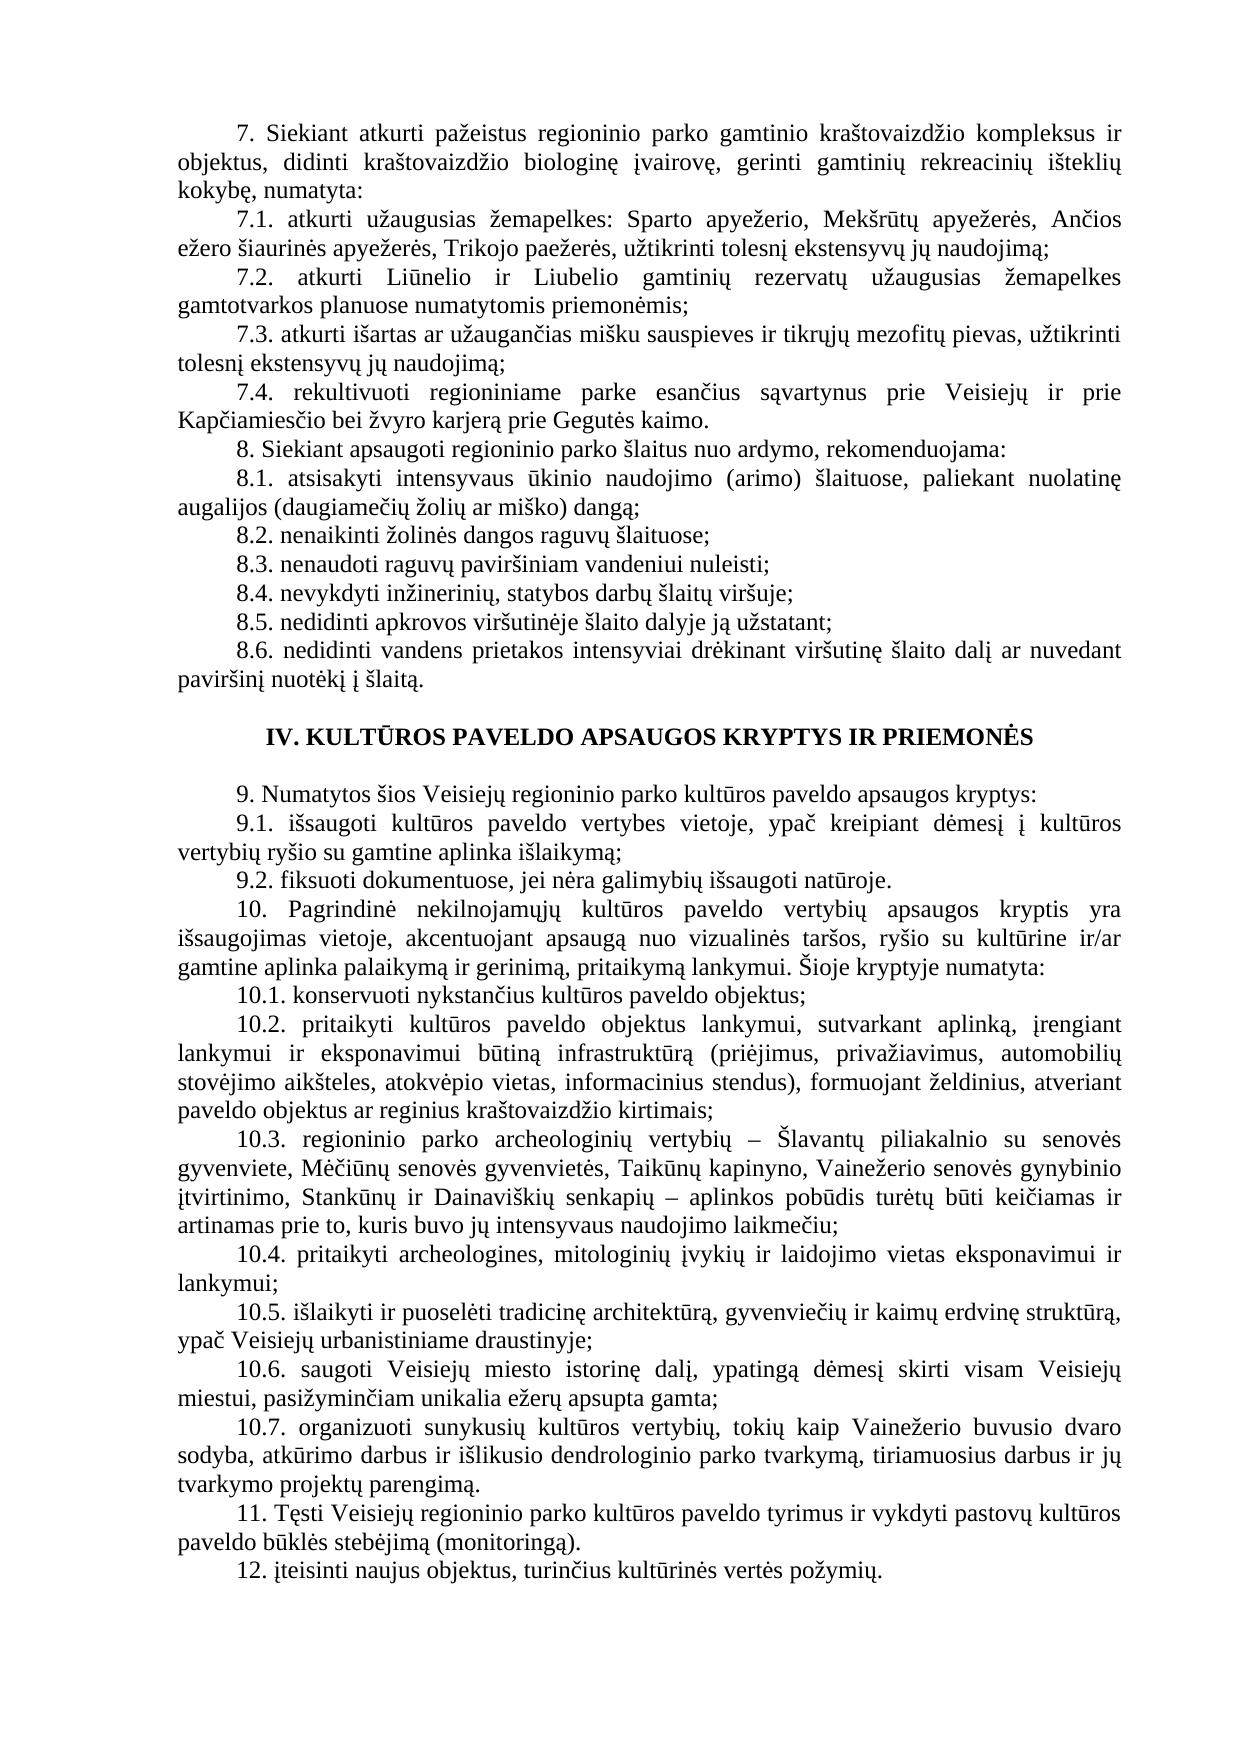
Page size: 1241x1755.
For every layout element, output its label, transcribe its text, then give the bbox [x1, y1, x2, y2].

text 10.5. išlaikyti ir puoselėti tradicinę architektūrą, gyvenviečių ir kaimų erdvinę struktūrą, ypač Veisiejų urbanistiniame draustinyje; [177, 1297, 1122, 1354]
text 7.3. atkurti išartas ar užaugančias mišku sauspieves ir tikrųjų mezofitų pievas, užtikrinti tolesnį ekstensyvų jų naudojimą; [177, 319, 1122, 377]
text 10.7. organizuoti sunykusių kultūros vertybių, tokių kaip Vainežerio buvusio dvaro sodyba, atkūrimo darbus ir išlikusio dendrologinio parko tvarkymą, tiriamuosius darbus ir jų tvarkymo projektų parengimą. [177, 1412, 1122, 1498]
text 8.4. nevykdyti inžinerinių, statybos darbų šlaitų viršuje; [177, 578, 1122, 607]
text 7.1. atkurti užaugusias žemapelkes: Sparto apyežerio, Mekšrūtų apyežerės, Ančios ežero šiaurinės apyežerės, Trikojo paežerės, užtikrinti tolesnį ekstensyvų jų naudojimą; [177, 204, 1122, 262]
text 11. Tęsti Veisiejų regioninio parko kultūros paveldo tyrimus ir vykdyti pastovų kultūros paveldo būklės stebėjimą (monitoringą). [177, 1498, 1122, 1556]
text 9.1. išsaugoti kultūros paveldo vertybes vietoje, ypač kreipiant dėmesį į kultūros vertybių ryšio su gamtine aplinka išlaikymą; [177, 808, 1122, 866]
text 8.3. nenaudoti raguvų paviršiniam vandeniui nuleisti; [177, 549, 1122, 578]
text 10.2. pritaikyti kultūros paveldo objektus lankymui, sutvarkant aplinką, įrengiant lankymui ir eksponavimui būtiną infrastruktūrą (priėjimus, privažiavimus, automobilių stovėjimo aikšteles, atokvėpio vietas, informacinius stendus), formuojant želdinius, atveriant paveldo objektus ar reginius kraštovaizdžio kirtimais; [177, 1009, 1122, 1124]
text 8.1. atsisakyti intensyvaus ūkinio naudojimo (arimo) šlaituose, paliekant nuolatinę augalijos (daugiamečių žolių ar miško) dangą; [177, 463, 1122, 521]
text 8.2. nenaikinti žolinės dangos raguvų šlaituose; [177, 521, 1122, 549]
text 10.1. konservuoti nykstančius kultūros paveldo objektus; [177, 981, 1122, 1009]
text 7.2. atkurti Liūnelio ir Liubelio gamtinių rezervatų užaugusias žemapelkes gamtotvarkos planuose numatytomis priemonėmis; [177, 262, 1122, 319]
text 8.5. nedidinti apkrovos viršutinėje šlaito dalyje ją užstatant; [177, 607, 1122, 636]
text 10. Pagrindinė nekilnojamųjų kultūros paveldo vertybių apsaugos kryptis yra išsaugojimas vietoje, akcentuojant apsaugą nuo vizualinės taršos, ryšio su kultūrine ir/ar gamtine aplinka palaikymą ir gerinimą, pritaikymą lankymui. Šioje kryptyje numatyta: [177, 894, 1122, 981]
text 8.6. nedidinti vandens prietakos intensyviai drėkinant viršutinę šlaito dalį ar nuvedant paviršinį nuotėkį į šlaitą. [177, 636, 1122, 693]
text 9. Numatytos šios Veisiejų regioninio parko kultūros paveldo apsaugos kryptys: [177, 779, 1122, 808]
text IV. KULTŪROS PAVELDO APSAUGOS KRYPTYS IR PRIEMONĖS [177, 722, 1122, 751]
text 10.4. pritaikyti archeologines, mitologinių įvykių ir laidojimo vietas eksponavimui ir lankymui; [177, 1239, 1122, 1297]
text 12. įteisinti naujus objektus, turinčius kultūrinės vertės požymių. [177, 1556, 1122, 1584]
text 10.3. regioninio parko archeologinių vertybių – Šlavantų piliakalnio su senovės gyvenviete, Mėčiūnų senovės gyvenvietės, Taikūnų kapinyno, Vainežerio senovės gynybinio įtvirtinimo, Stankūnų ir Dainaviškių senkapių – aplinkos pobūdis turėtų būti keičiamas ir artinamas prie to, kuris buvo jų intensyvaus naudojimo laikmečiu; [177, 1124, 1122, 1239]
text 7. Siekiant atkurti pažeistus regioninio parko gamtinio kraštovaizdžio kompleksus ir objektus, didinti kraštovaizdžio biologinę įvairovę, gerinti gamtinių rekreacinių išteklių kokybę, numatyta: [177, 118, 1122, 204]
text 8. Siekiant apsaugoti regioninio parko šlaitus nuo ardymo, rekomenduojama: [177, 434, 1122, 463]
text 9.2. fiksuoti dokumentuose, jei nėra galimybių išsaugoti natūroje. [177, 866, 1122, 894]
text 7.4. rekultivuoti regioniniame parke esančius sąvartynus prie Veisiejų ir prie Kapčiamiesčio bei žvyro karjerą prie Gegutės kaimo. [177, 377, 1122, 434]
text 10.6. saugoti Veisiejų miesto istorinę dalį, ypatingą dėmesį skirti visam Veisiejų miestui, pasižyminčiam unikalia ežerų apsupta gamta; [177, 1354, 1122, 1412]
